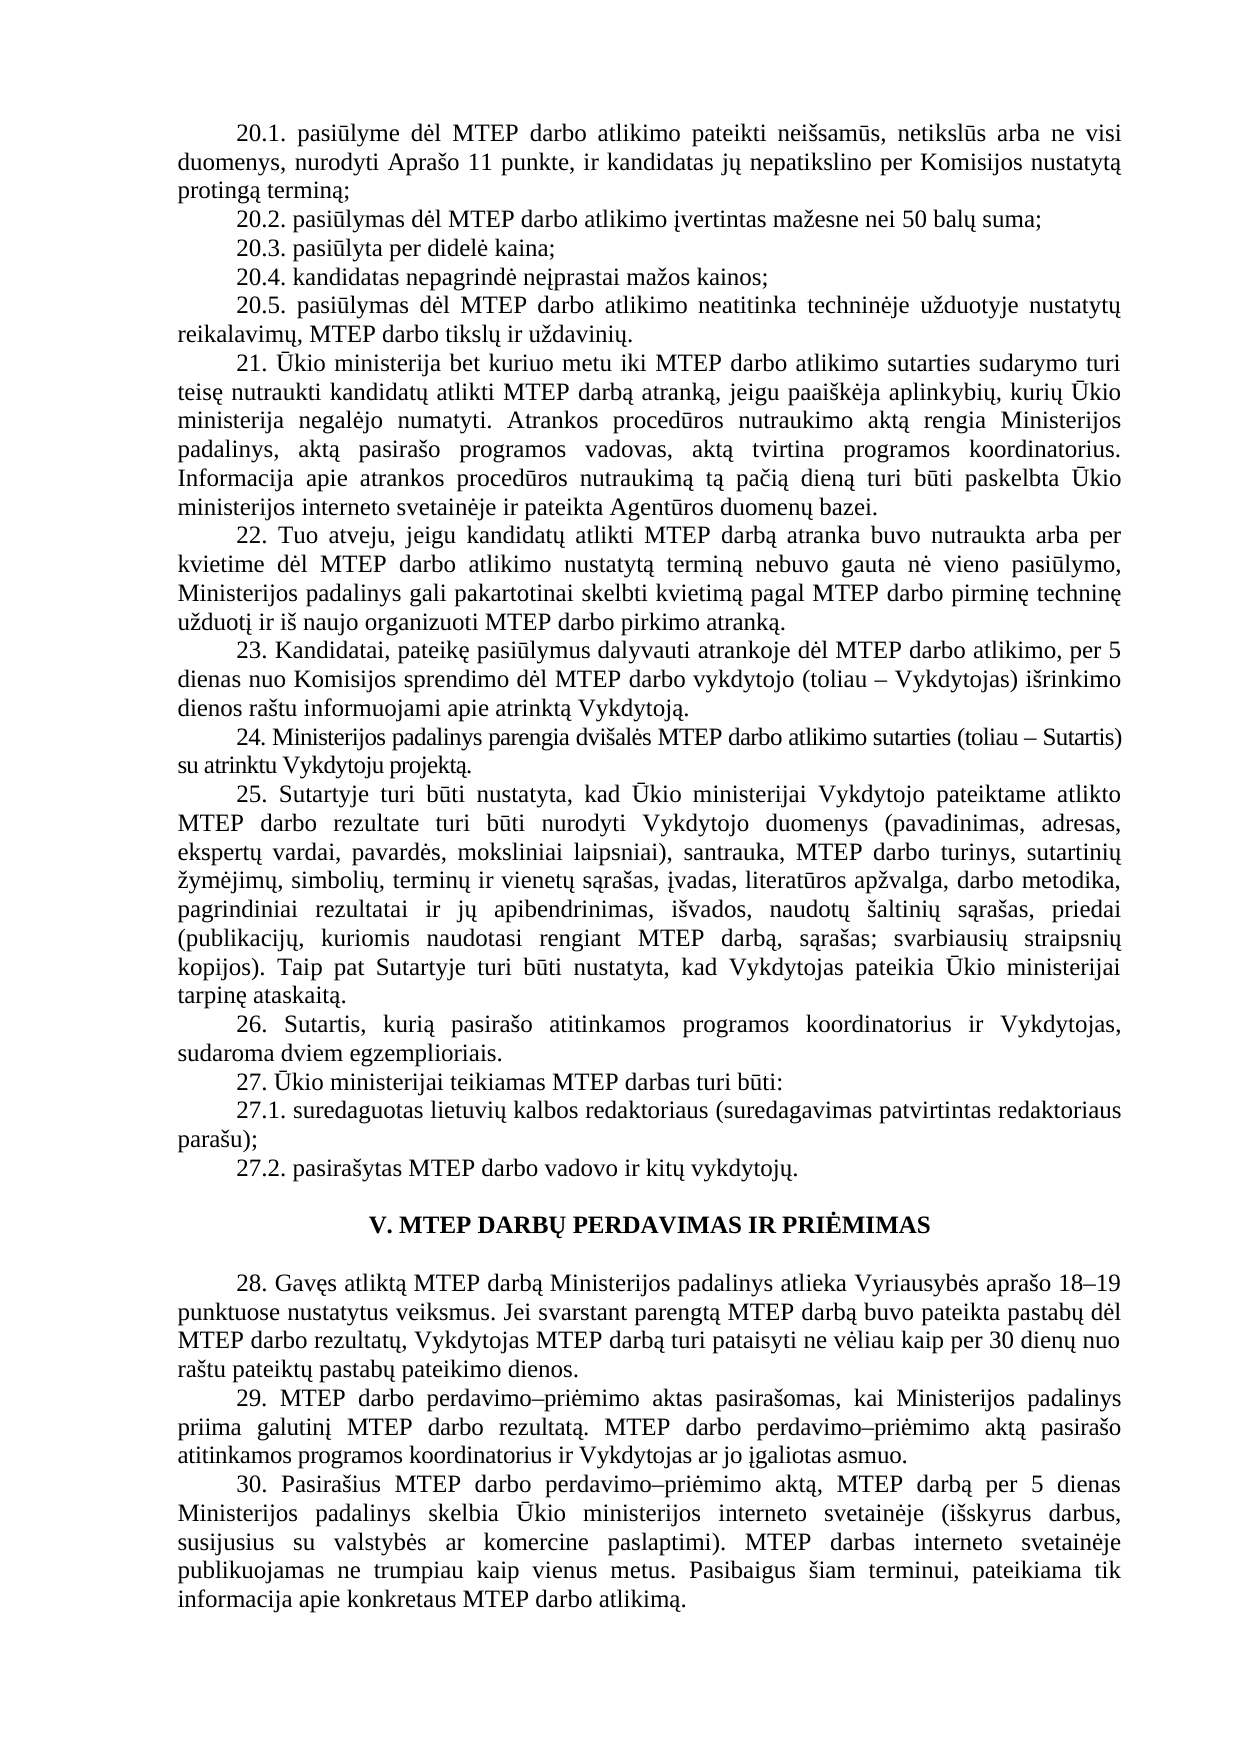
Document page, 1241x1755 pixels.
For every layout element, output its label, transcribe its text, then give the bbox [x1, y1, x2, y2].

text 30. Pasirašius MTEP darbo perdavimo–priėmimo aktą, MTEP darbą per 5 dienas Ministerijos padalinys skelbia Ūkio ministerijos interneto svetainėje (išskyrus darbus, susijusius su valstybės ar komercine paslaptimi). MTEP darbas interneto svetainėje publikuojamas ne trumpiau kaip vienus metus. Pasibaigus šiam terminui, pateikiama tik informacija apie konkretaus MTEP darbo atlikimą. [177, 1469, 1122, 1613]
text 27. Ūkio ministerijai teikiamas MTEP darbas turi būti: [177, 1067, 1122, 1096]
text 28. Gavęs atliktą MTEP darbą Ministerijos padalinys atlieka Vyriausybės aprašo 18–19 punktuose nustatytus veiksmus. Jei svarstant parengtą MTEP darbą buvo pateikta pastabų dėl MTEP darbo rezultatų, Vykdytojas MTEP darbą turi pataisyti ne vėliau kaip per 30 dienų nuo raštu pateiktų pastabų pateikimo dienos. [177, 1268, 1122, 1383]
text 20.4. kandidatas nepagrindė neįprastai mažos kainos; [177, 262, 1122, 291]
text 27.1. suredaguotas lietuvių kalbos redaktoriaus (suredagavimas patvirtintas redaktoriaus parašu); [177, 1096, 1122, 1153]
text 20.5. pasiūlymas dėl MTEP darbo atlikimo neatitinka techninėje užduotyje nustatytų reikalavimų, MTEP darbo tikslų ir uždavinių. [177, 291, 1122, 348]
text 20.1. pasiūlyme dėl MTEP darbo atlikimo pateikti neišsamūs, netikslūs arba ne visi duomenys, nurodyti Aprašo 11 punkte, ir kandidatas jų nepatikslino per Komisijos nustatytą protingą terminą; [177, 118, 1122, 204]
text 25. Sutartyje turi būti nustatyta, kad Ūkio ministerijai Vykdytojo pateiktame atlikto MTEP darbo rezultate turi būti nurodyti Vykdytojo duomenys (pavadinimas, adresas, ekspertų vardai, pavardės, moksliniai laipsniai), santrauka, MTEP darbo turinys, sutartinių žymėjimų, simbolių, terminų ir vienetų sąrašas, įvadas, literatūros apžvalga, darbo metodika, pagrindiniai rezultatai ir jų apibendrinimas, išvados, naudotų šaltinių sąrašas, priedai (publikacijų, kuriomis naudotasi rengiant MTEP darbą, sąrašas; svarbiausių straipsnių kopijos). Taip pat Sutartyje turi būti nustatyta, kad Vykdytojas pateikia Ūkio ministerijai tarpinę ataskaitą. [177, 779, 1122, 1009]
text 20.2. pasiūlymas dėl MTEP darbo atlikimo įvertintas mažesne nei 50 balų suma; [177, 204, 1122, 233]
text V. MTEP DARBŲ PERDAVIMAS IR PRIĖMIMAS [177, 1211, 1122, 1239]
text 24. Ministerijos padalinys parengia dvišalės MTEP darbo atlikimo sutarties (toliau – Sutartis) su atrinktu Vykdytoju projektą. [177, 722, 1122, 779]
text 27.2. pasirašytas MTEP darbo vadovo ir kitų vykdytojų. [177, 1153, 1122, 1182]
text 26. Sutartis, kurią pasirašo atitinkamos programos koordinatorius ir Vykdytojas, sudaroma dviem egzemplioriais. [177, 1009, 1122, 1067]
text 21. Ūkio ministerija bet kuriuo metu iki MTEP darbo atlikimo sutarties sudarymo turi teisę nutraukti kandidatų atlikti MTEP darbą atranką, jeigu paaiškėja aplinkybių, kurių Ūkio ministerija negalėjo numatyti. Atrankos procedūros nutraukimo aktą rengia Ministerijos padalinys, aktą pasirašo programos vadovas, aktą tvirtina programos koordinatorius. Informacija apie atrankos procedūros nutraukimą tą pačią dieną turi būti paskelbta Ūkio ministerijos interneto svetainėje ir pateikta Agentūros duomenų bazei. [177, 348, 1122, 521]
text 29. MTEP darbo perdavimo–priėmimo aktas pasirašomas, kai Ministerijos padalinys priima galutinį MTEP darbo rezultatą. MTEP darbo perdavimo–priėmimo aktą pasirašo atitinkamos programos koordinatorius ir Vykdytojas ar jo įgaliotas asmuo. [177, 1383, 1122, 1469]
text 23. Kandidatai, pateikę pasiūlymus dalyvauti atrankoje dėl MTEP darbo atlikimo, per 5 dienas nuo Komisijos sprendimo dėl MTEP darbo vykdytojo (toliau – Vykdytojas) išrinkimo dienos raštu informuojami apie atrinktą Vykdytoją. [177, 636, 1122, 722]
text 20.3. pasiūlyta per didelė kaina; [177, 233, 1122, 262]
text 22. Tuo atveju, jeigu kandidatų atlikti MTEP darbą atranka buvo nutraukta arba per kvietime dėl MTEP darbo atlikimo nustatytą terminą nebuvo gauta nė vieno pasiūlymo, Ministerijos padalinys gali pakartotinai skelbti kvietimą pagal MTEP darbo pirminę techninę užduotį ir iš naujo organizuoti MTEP darbo pirkimo atranką. [177, 521, 1122, 636]
